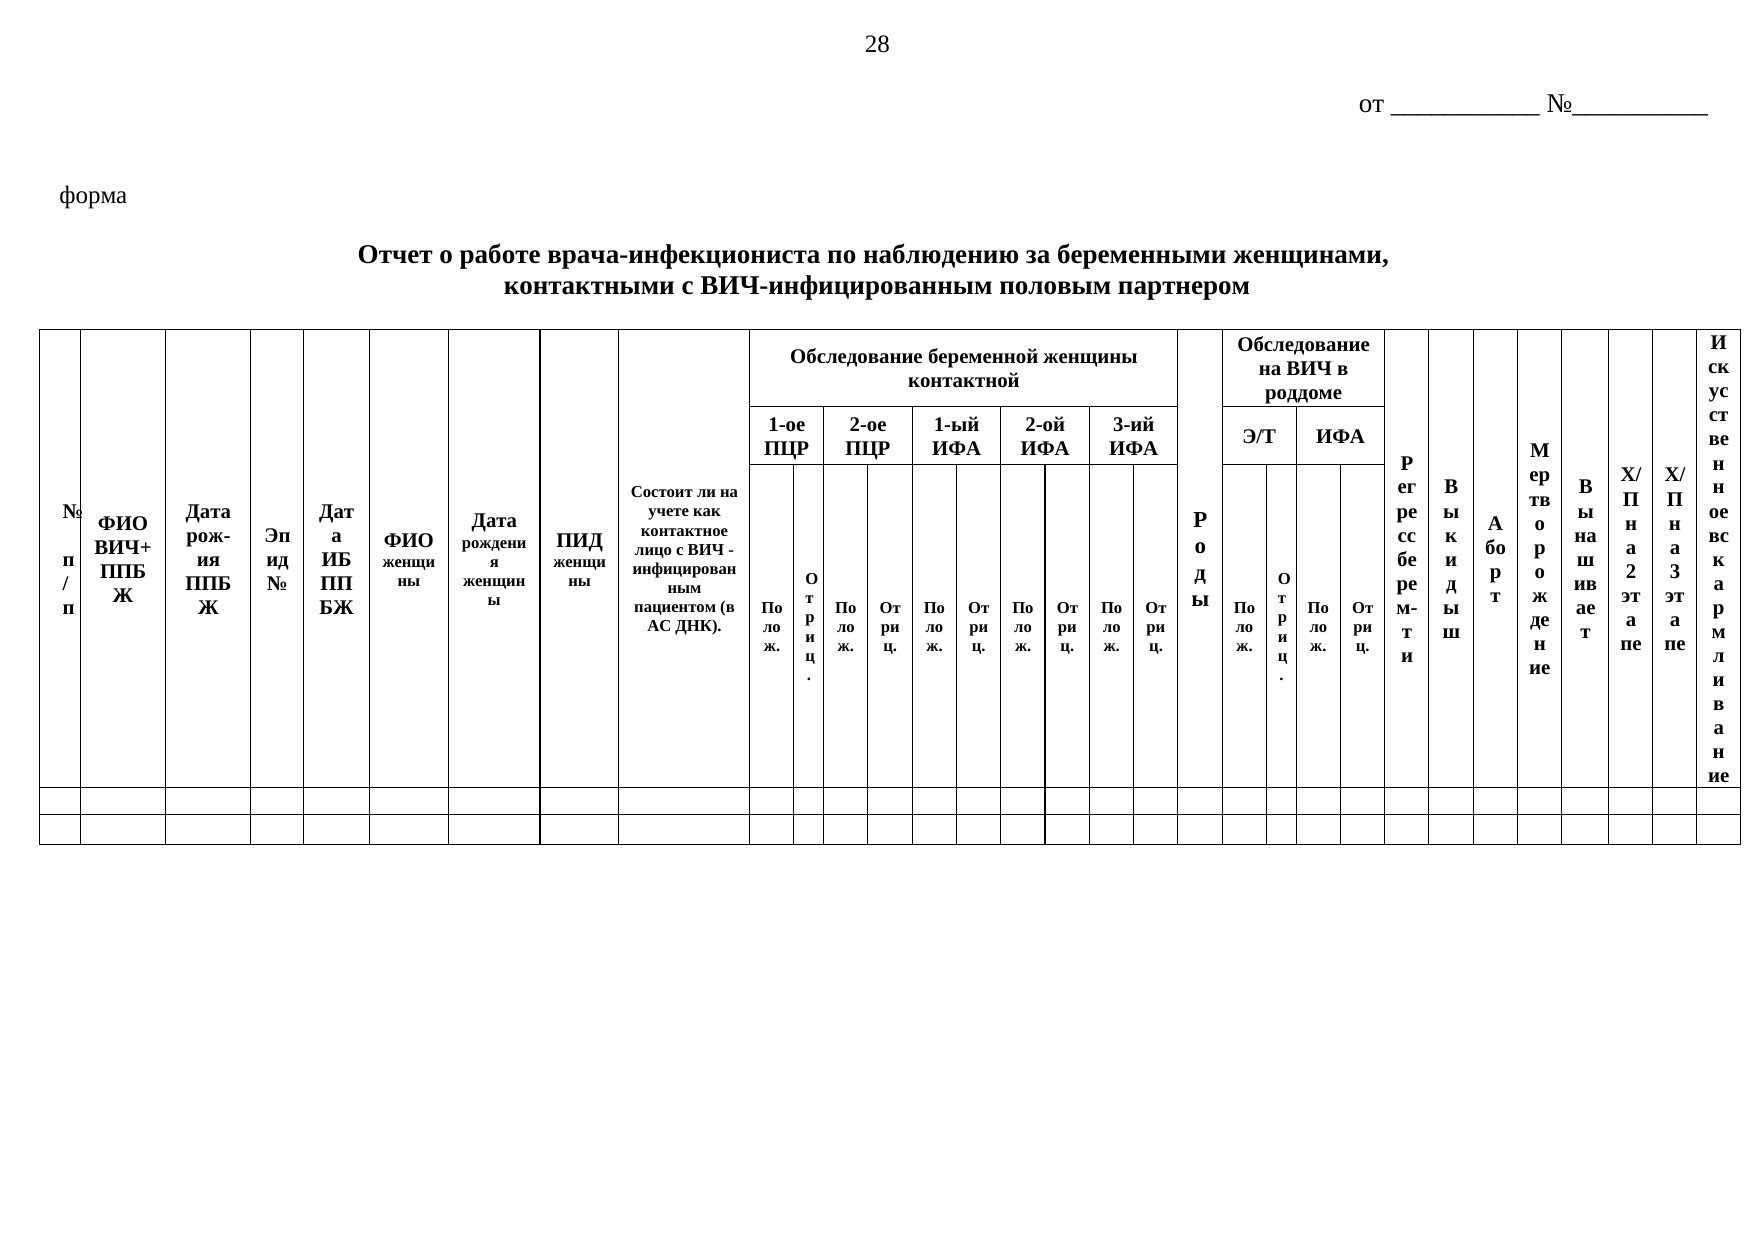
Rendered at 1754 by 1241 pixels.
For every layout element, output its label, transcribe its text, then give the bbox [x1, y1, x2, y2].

table_header Х/П на 3 этапе [1653, 330, 1696, 787]
table_cell [1223, 788, 1266, 814]
table_cell [1001, 788, 1044, 814]
table_header Состоит ли на учете как контактное лицо с ВИЧ - инфицированным пациентом (в АС ДНК). [619, 330, 749, 787]
table_cell [1653, 815, 1696, 844]
table_cell [1223, 815, 1266, 844]
table_cell [1178, 788, 1222, 814]
table_cell Полож. [1297, 465, 1340, 787]
text форма [29, 181, 1724, 209]
table_cell [304, 815, 369, 844]
table_cell [1297, 788, 1340, 814]
table_cell [794, 788, 823, 814]
table_cell [1562, 815, 1608, 844]
table_cell [449, 815, 539, 844]
table_header Аборт [1474, 330, 1517, 787]
table_cell Отриц. [868, 465, 912, 787]
table_cell Отриц. [1134, 465, 1177, 787]
table_cell [1134, 788, 1177, 814]
table_cell 2-ое ПЦР [824, 407, 912, 464]
table_header Эпид № [251, 330, 303, 787]
table_cell Отриц. [1046, 465, 1089, 787]
table_cell 1-ый ИФА [913, 407, 1000, 464]
table_cell [541, 815, 618, 844]
table_cell [1267, 815, 1296, 844]
table_cell [750, 788, 793, 814]
table_cell Э/Т [1223, 407, 1296, 464]
table_cell [1046, 788, 1089, 814]
table_cell [370, 815, 448, 844]
table_header Выкидыш [1429, 330, 1473, 787]
table_cell [449, 788, 539, 814]
table_cell [1697, 815, 1740, 844]
table_header № п/п [40, 330, 80, 787]
table_header Обследование беременной женщины контактной [750, 330, 1177, 406]
table_cell [619, 815, 749, 844]
table_cell [81, 815, 165, 844]
table_cell 2-ой ИФА [1001, 407, 1089, 464]
table_cell [40, 788, 80, 814]
table_cell [1385, 815, 1428, 844]
table_cell [1267, 788, 1296, 814]
table_cell [957, 788, 1000, 814]
table_cell [1429, 788, 1473, 814]
table_header ФИО ВИЧ+ ППБЖ [81, 330, 165, 787]
table_cell Полож. [1223, 465, 1266, 787]
table_cell ИФА [1297, 407, 1384, 464]
table_header ФИО женщины [370, 330, 448, 787]
table_cell [868, 788, 912, 814]
table_cell [1001, 815, 1044, 844]
table_header Искусственное вскармливание [1697, 330, 1740, 787]
table_cell Отриц. [794, 465, 823, 787]
table_cell Отриц. [1341, 465, 1384, 787]
table_cell [824, 788, 867, 814]
table_cell [1609, 788, 1652, 814]
table_cell [370, 788, 448, 814]
table_header Х/П на 2 этапе [1609, 330, 1652, 787]
table_cell [1653, 788, 1696, 814]
table_cell Полож. [913, 465, 956, 787]
table_header Роды [1178, 330, 1222, 787]
table_cell [750, 815, 793, 844]
table_cell [1046, 815, 1089, 844]
table_cell [913, 815, 956, 844]
table_cell [1562, 788, 1608, 814]
table_cell [1178, 815, 1222, 844]
table_cell Отриц. [1267, 465, 1296, 787]
table_cell [1474, 815, 1517, 844]
table_header Вынашивает [1562, 330, 1608, 787]
table_cell [166, 788, 250, 814]
table_header Обследование на ВИЧ в роддоме [1223, 330, 1384, 406]
table_cell [1134, 815, 1177, 844]
table_cell [251, 788, 303, 814]
table_header Дата ИБ ППБЖ [304, 330, 369, 787]
table_cell [1518, 788, 1561, 814]
table_cell [1297, 815, 1340, 844]
table_header Дата рождения женщины [449, 330, 539, 787]
table_cell [1697, 788, 1740, 814]
table_cell 3-ий ИФА [1090, 407, 1177, 464]
text контактными с ВИЧ-инфицированным половым партнером [29, 269, 1724, 300]
table_cell [794, 815, 823, 844]
table_cell [251, 815, 303, 844]
table_cell [1429, 815, 1473, 844]
table_cell Полож. [1090, 465, 1133, 787]
table_cell [868, 815, 912, 844]
table_cell [304, 788, 369, 814]
table_cell [81, 788, 165, 814]
table_cell [619, 788, 749, 814]
table_cell [1341, 815, 1384, 844]
table_header Дата рож-ия ППБЖ [166, 330, 250, 787]
table_cell Полож. [1001, 465, 1044, 787]
table_cell 1-ое ПЦР [750, 407, 823, 464]
table_cell [1609, 815, 1652, 844]
table_cell [1341, 788, 1384, 814]
table_cell [824, 815, 867, 844]
table_cell [1090, 788, 1133, 814]
table_cell [1090, 815, 1133, 844]
table_cell [1474, 788, 1517, 814]
table_cell Полож. [750, 465, 793, 787]
table_cell [166, 815, 250, 844]
table_cell [913, 788, 956, 814]
table_cell [1385, 788, 1428, 814]
text Отчет о работе врача-инфекциониста по наблюдению за беременными женщинами, [29, 238, 1724, 269]
table_cell [40, 815, 80, 844]
table_header Мертворождение [1518, 330, 1561, 787]
table_cell [1518, 815, 1561, 844]
table_cell Отриц. [957, 465, 1000, 787]
table_cell [541, 788, 618, 814]
table_cell Полож. [824, 465, 867, 787]
table_cell [957, 815, 1000, 844]
table_header ПИД женщины [541, 330, 618, 787]
text от ___________ №__________ [29, 87, 1724, 118]
table_header Регресс берем-ти [1385, 330, 1428, 787]
